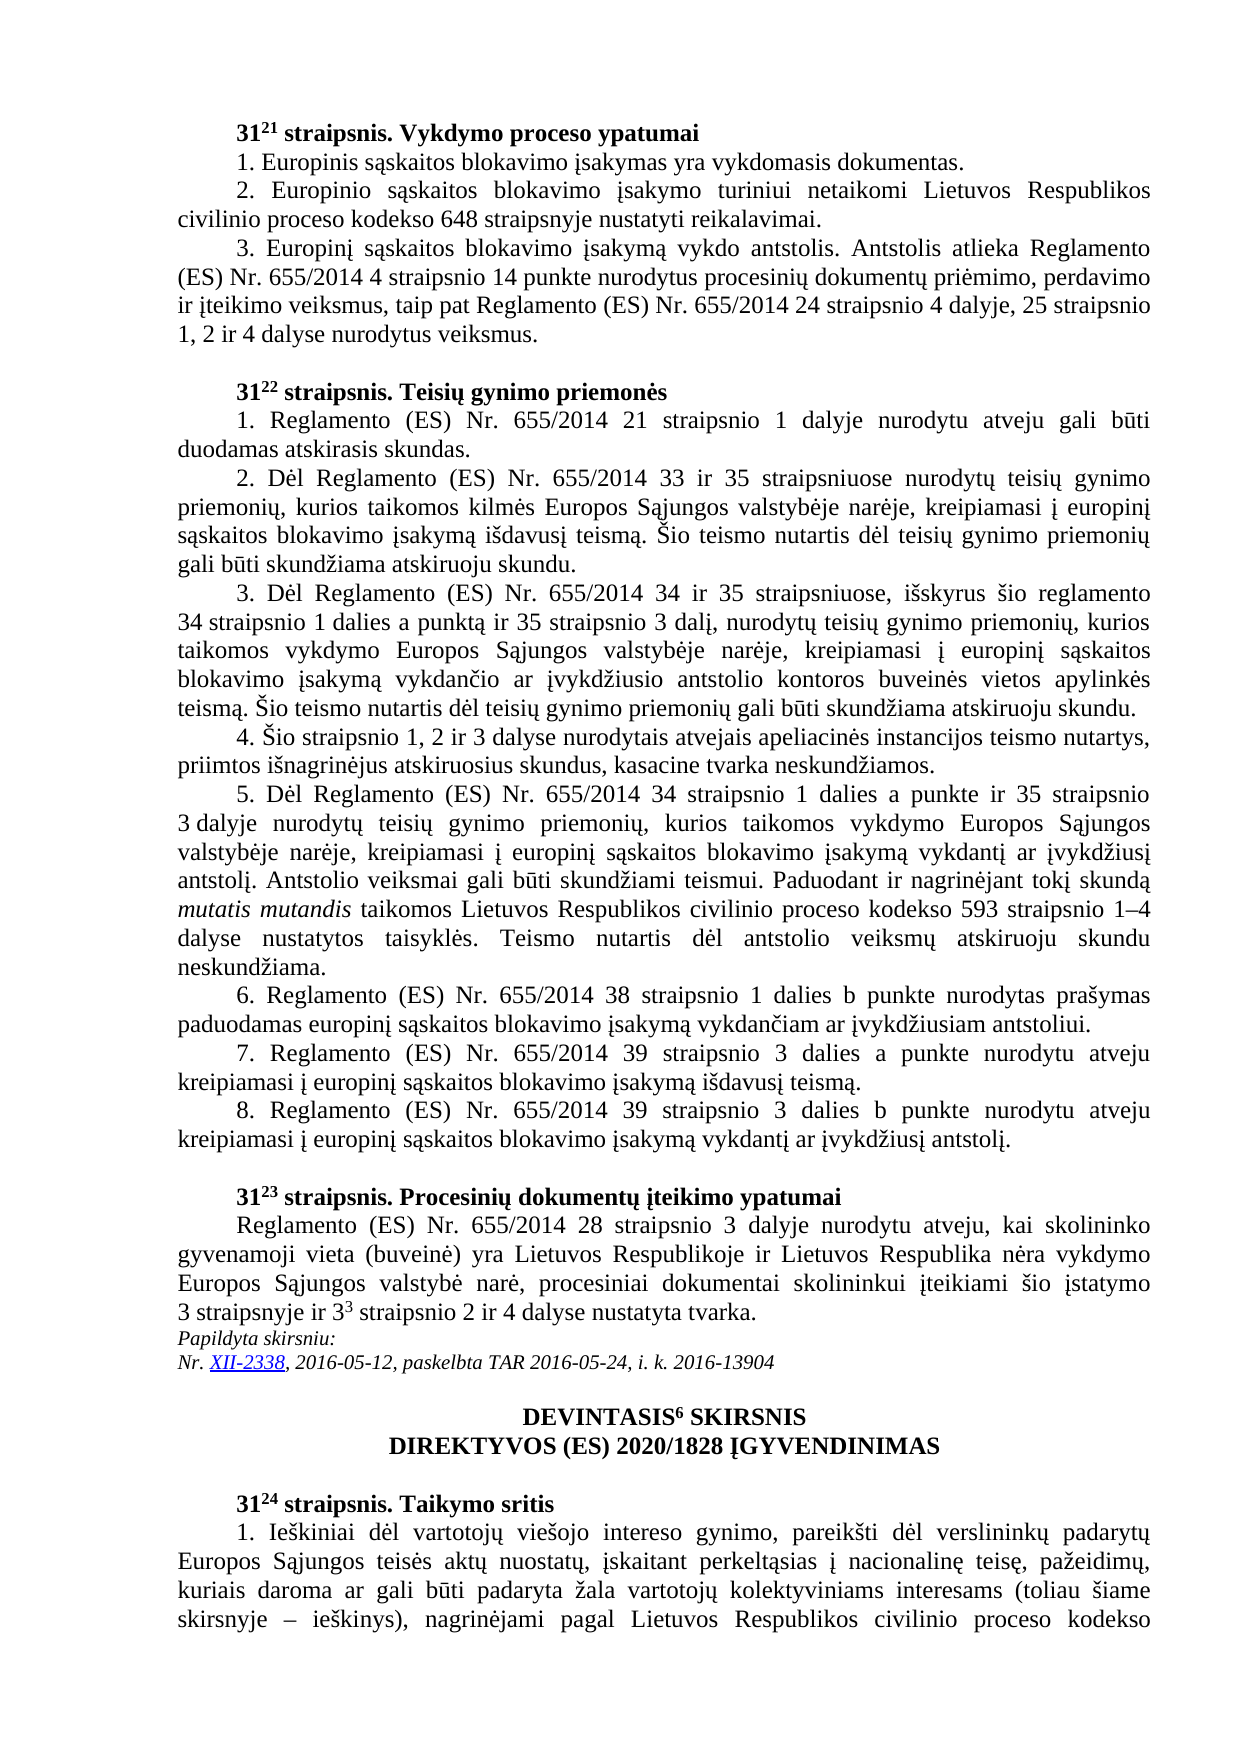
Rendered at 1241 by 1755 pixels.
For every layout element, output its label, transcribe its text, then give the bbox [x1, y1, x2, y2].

text 3123 straipsnis. Procesinių dokumentų įteikimo ypatumai [177, 1182, 1152, 1211]
text 4. Šio straipsnio 1, 2 ir 3 dalyse nurodytais atvejais apeliacinės instancijos teismo nutartys, priimtos išnagrinėjus atskiruosius skundus, kasacine tvarka neskundžiamos. [177, 722, 1152, 779]
text Nr. XII-2338, 2016-05-12, paskelbta TAR 2016-05-24, i. k. 2016-13904 [177, 1350, 1152, 1374]
text 3122 straipsnis. Teisių gynimo priemonės [177, 377, 1152, 406]
text 1. Europinis sąskaitos blokavimo įsakymas yra vykdomasis dokumentas. [177, 147, 1152, 176]
text 3. Dėl Reglamento (ES) Nr. 655/2014 34 ir 35 straipsniuose, išskyrus šio reglamento 34 straipsnio 1 dalies a punktą ir 35 straipsnio 3 dalį, nurodytų teisių gynimo priemonių, kurios taikomos vykdymo Europos Sąjungos valstybėje narėje, kreipiamasi į europinį sąskaitos blokavimo įsakymą vykdančio ar įvykdžiusio antstolio kontoros buveinės vietos apylinkės teismą. Šio teismo nutartis dėl teisių gynimo priemonių gali būti skundžiama atskiruoju skundu. [177, 578, 1152, 722]
text DIREKTYVOS (ES) 2020/1828 ĮGYVENDINIMAS [177, 1431, 1152, 1460]
text Papildyta skirsniu: [177, 1326, 1152, 1350]
text DEVINTASIS6 SKIRSNIS [177, 1402, 1152, 1431]
text 3124 straipsnis. Taikymo sritis [177, 1489, 1152, 1517]
text 2. Europinio sąskaitos blokavimo įsakymo turiniui netaikomi Lietuvos Respublikos civilinio proceso kodekso 648 straipsnyje nustatyti reikalavimai. [177, 176, 1152, 233]
text 3. Europinį sąskaitos blokavimo įsakymą vykdo antstolis. Antstolis atlieka Reglamento (ES) Nr. 655/2014 4 straipsnio 14 punkte nurodytus procesinių dokumentų priėmimo, perdavimo ir įteikimo veiksmus, taip pat Reglamento (ES) Nr. 655/2014 24 straipsnio 4 dalyje, 25 straipsnio 1, 2 ir 4 dalyse nurodytus veiksmus. [177, 233, 1152, 348]
text 8. Reglamento (ES) Nr. 655/2014 39 straipsnio 3 dalies b punkte nurodytu atveju kreipiamasi į europinį sąskaitos blokavimo įsakymą vykdantį ar įvykdžiusį antstolį. [177, 1096, 1152, 1153]
text Reglamento (ES) Nr. 655/2014 28 straipsnio 3 dalyje nurodytu atveju, kai skolininko gyvenamoji vieta (buveinė) yra Lietuvos Respublikoje ir Lietuvos Respublika nėra vykdymo Europos Sąjungos valstybė narė, procesiniai dokumentai skolininkui įteikiami šio įstatymo 3 straipsnyje ir 33 straipsnio 2 ir 4 dalyse nustatyta tvarka. [177, 1211, 1152, 1326]
text 5. Dėl Reglamento (ES) Nr. 655/2014 34 straipsnio 1 dalies a punkte ir 35 straipsnio 3 dalyje nurodytų teisių gynimo priemonių, kurios taikomos vykdymo Europos Sąjungos valstybėje narėje, kreipiamasi į europinį sąskaitos blokavimo įsakymą vykdantį ar įvykdžiusį antstolį. Antstolio veiksmai gali būti skundžiami teismui. Paduodant ir nagrinėjant tokį skundą mutatis mutandis taikomos Lietuvos Respublikos civilinio proceso kodekso 593 straipsnio 1–4 dalyse nustatytos taisyklės. Teismo nutartis dėl antstolio veiksmų atskiruoju skundu neskundžiama. [177, 779, 1152, 981]
text 3121 straipsnis. Vykdymo proceso ypatumai [177, 118, 1152, 147]
text 2. Dėl Reglamento (ES) Nr. 655/2014 33 ir 35 straipsniuose nurodytų teisių gynimo priemonių, kurios taikomos kilmės Europos Sąjungos valstybėje narėje, kreipiamasi į europinį sąskaitos blokavimo įsakymą išdavusį teismą. Šio teismo nutartis dėl teisių gynimo priemonių gali būti skundžiama atskiruoju skundu. [177, 463, 1152, 578]
text 7. Reglamento (ES) Nr. 655/2014 39 straipsnio 3 dalies a punkte nurodytu atveju kreipiamasi į europinį sąskaitos blokavimo įsakymą išdavusį teismą. [177, 1038, 1152, 1096]
text 6. Reglamento (ES) Nr. 655/2014 38 straipsnio 1 dalies b punkte nurodytas prašymas paduodamas europinį sąskaitos blokavimo įsakymą vykdančiam ar įvykdžiusiam antstoliui. [177, 981, 1152, 1038]
text 1. Reglamento (ES) Nr. 655/2014 21 straipsnio 1 dalyje nurodytu atveju gali būti duodamas atskirasis skundas. [177, 406, 1152, 463]
text 1. Ieškiniai dėl vartotojų viešojo intereso gynimo, pareikšti dėl verslininkų padarytų Europos Sąjungos teisės aktų nuostatų, įskaitant perkeltąsias į nacionalinę teisę, pažeidimų, kuriais daroma ar gali būti padaryta žala vartotojų kolektyviniams interesams (toliau šiame skirsnyje – ieškinys), nagrinėjami pagal Lietuvos Respublikos civilinio proceso kodekso [177, 1517, 1152, 1632]
